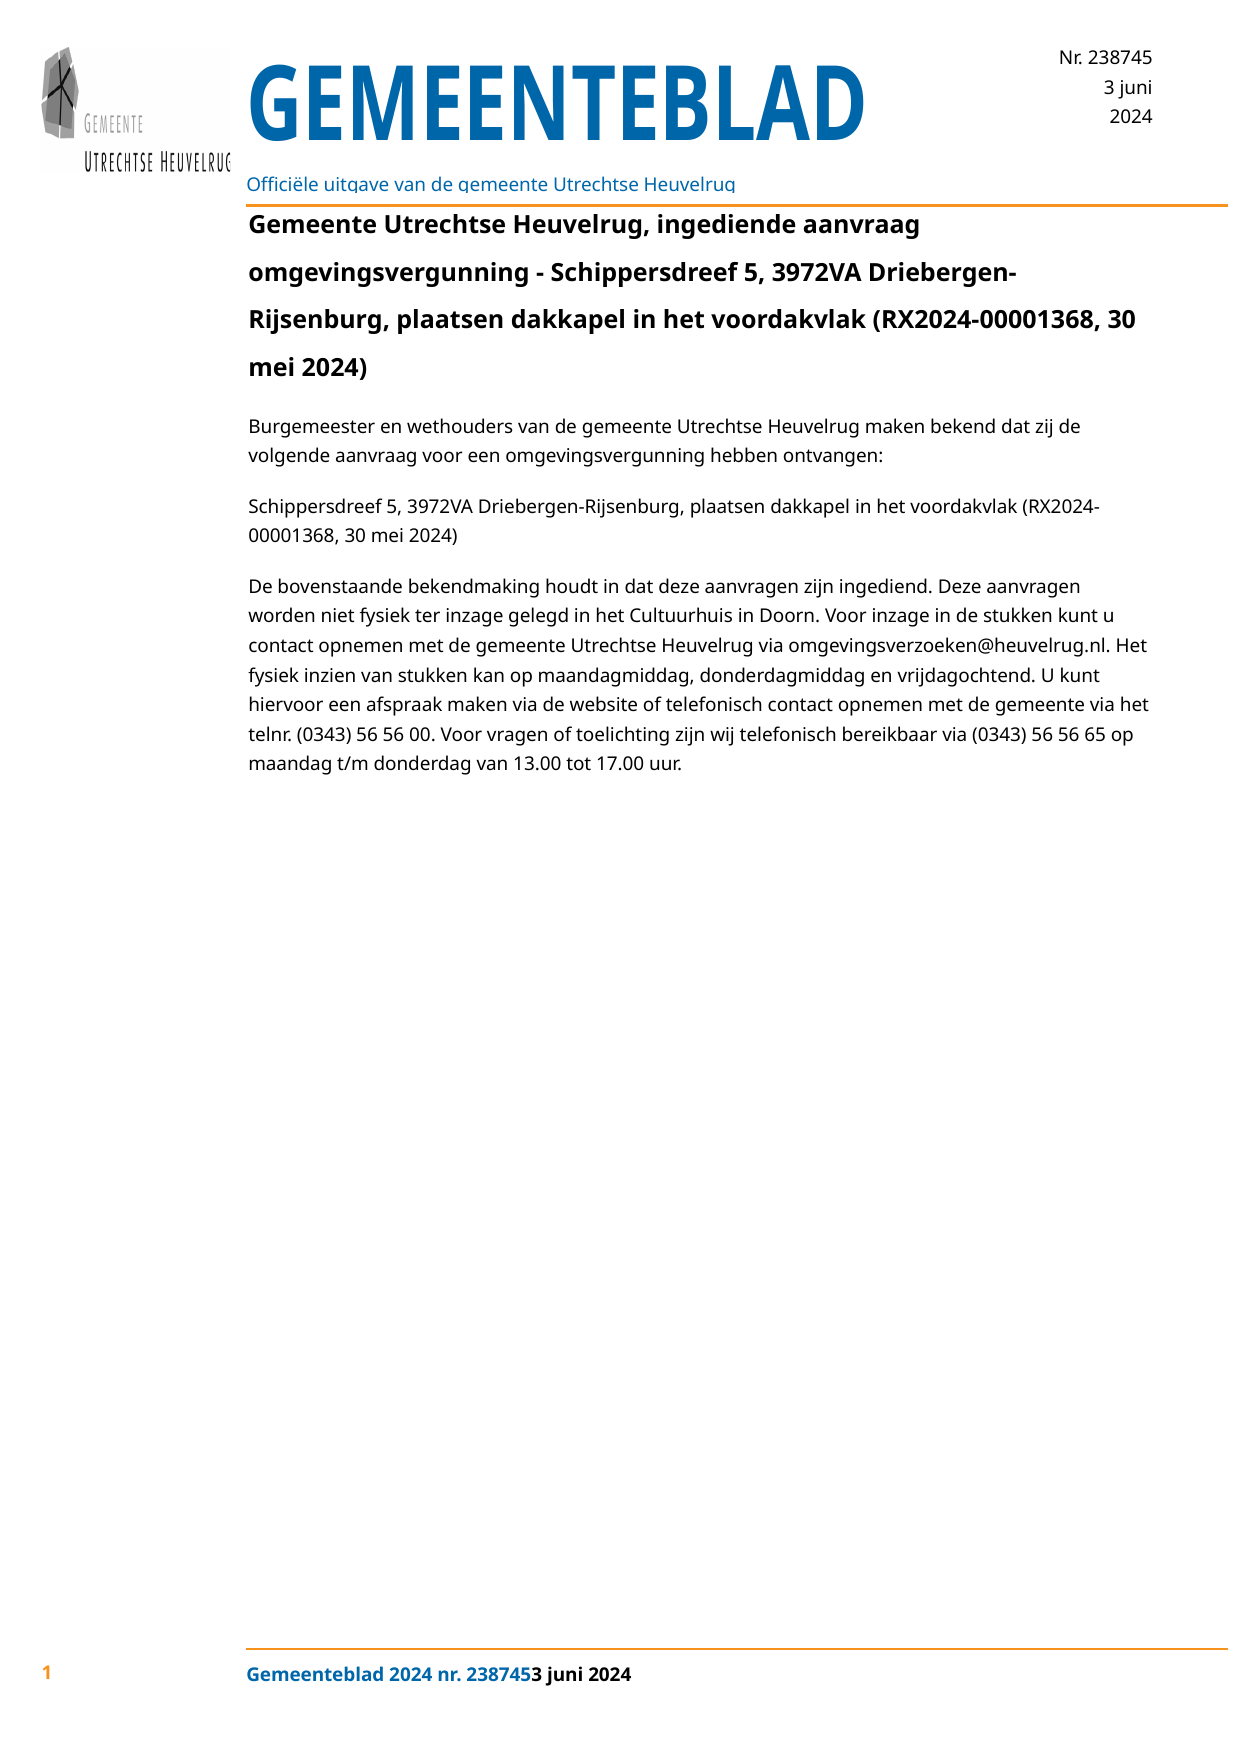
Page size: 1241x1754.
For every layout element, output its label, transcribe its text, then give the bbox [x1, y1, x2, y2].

text Burgemeester en wethouders van de gemeente Utrechtse Heuvelrug maken bekend dat zij de volgende aanvraag voor een omgevingsvergunning hebben ontvangen: [248, 413, 1152, 468]
picture [41, 47, 231, 172]
text De bovenstaande bekendmaking houdt in dat deze aanvragen zijn ingediend. Deze aanvragen worden niet fysiek ter inzage gelegd in het Cultuurhuis in Doorn. Voor inzage in de stukken kunt u contact opnemen met de gemeente Utrechtse Heuvelrug via omgevingsverzoeken@heuvelrug.nl. Het fysiek inzien van stukken kan op maandagmiddag, donderdagmiddag en vrijdagochtend. U kunt hiervoor een afspraak maken via de website of telefonisch contact opnemen met de gemeente via het telnr. (0343) 56 56 00. Voor vragen of toelichting zijn wij telefonisch bereikbaar via (0343) 56 56 65 op maandag t/m donderdag van 13.00 tot 17.00 uur. [248, 573, 1152, 776]
text Schippersdreef 5, 3972VA Driebergen-Rijsenburg, plaatsen dakkapel in het voordakvlak (RX2024-00001368, 30 mei 2024) [248, 493, 1152, 548]
text Gemeente Utrechtse Heuvelrug, ingediende aanvraag omgevingsvergunning - Schippersdreef 5, 3972VA Driebergen-Rijsenburg, plaatsen dakkapel in het voordakvlak (RX2024-00001368, 30 mei 2024) [248, 207, 1152, 384]
